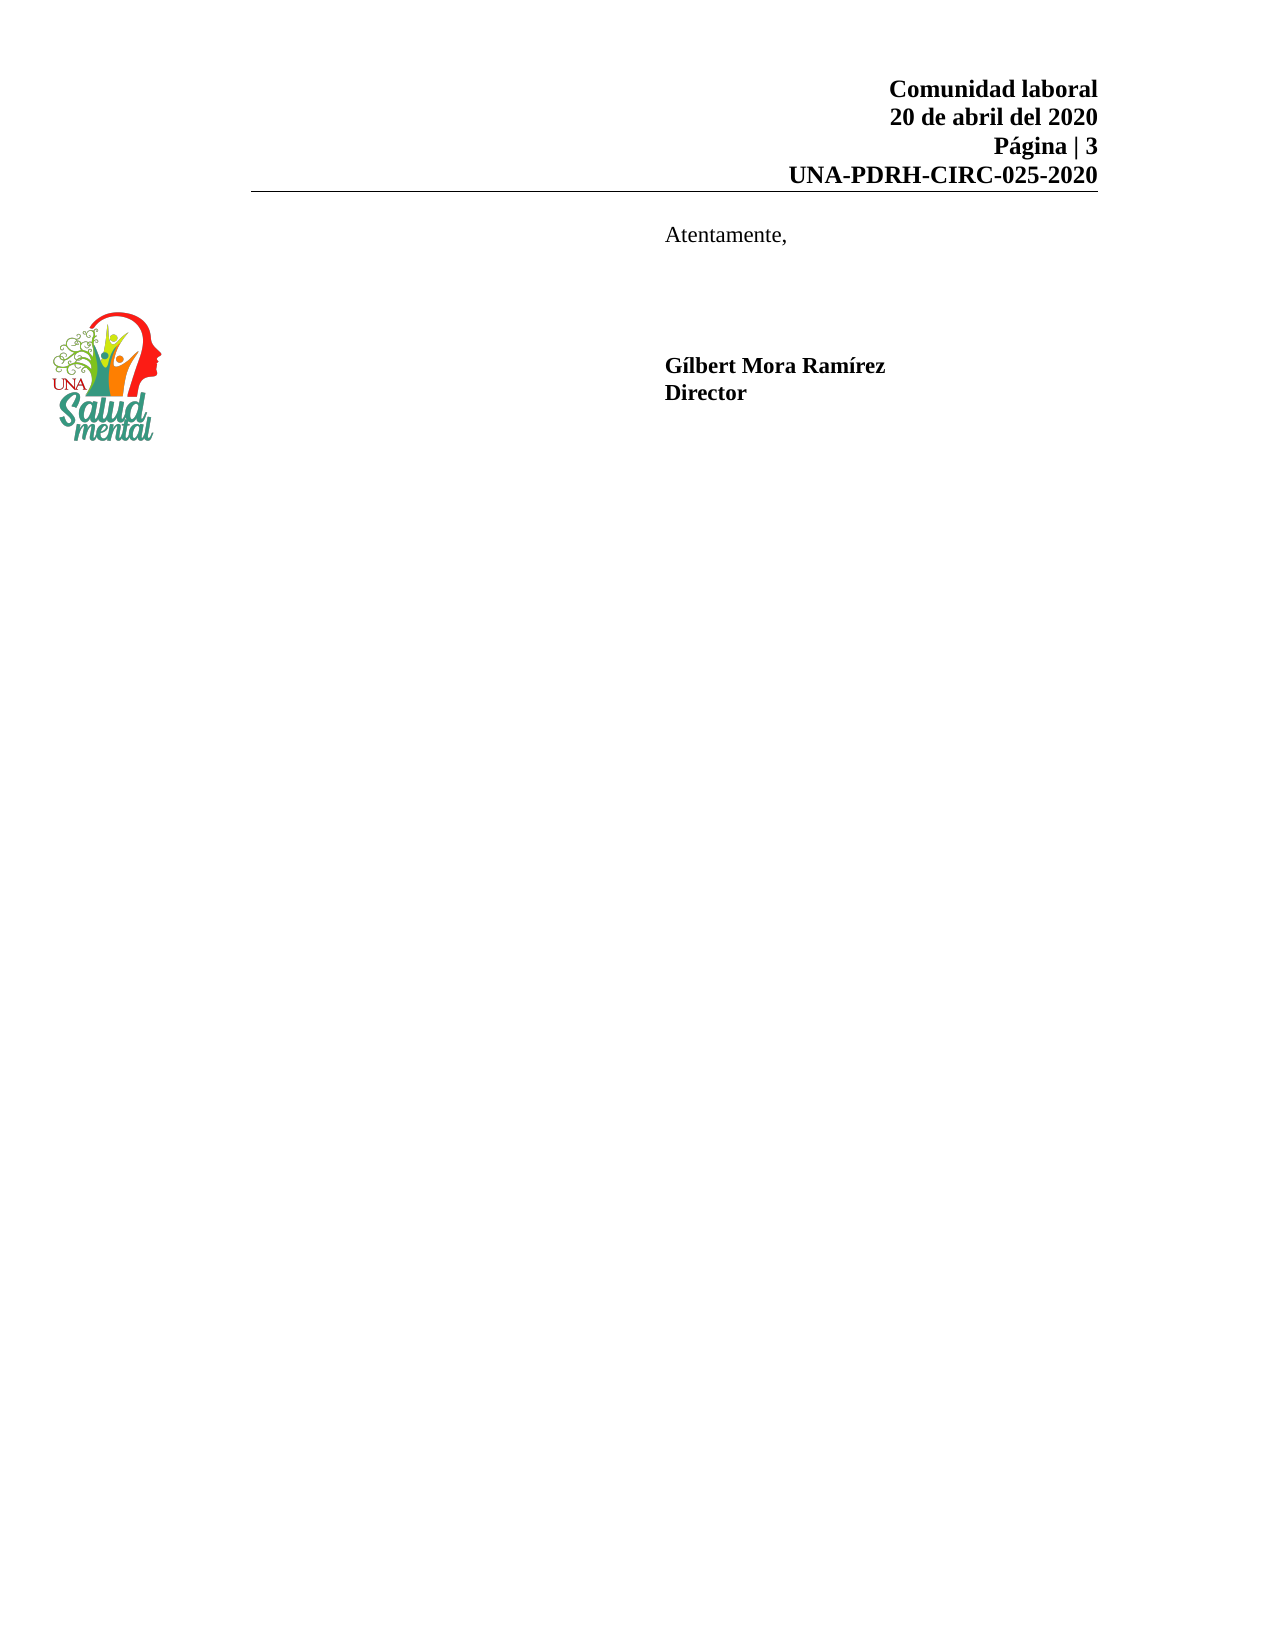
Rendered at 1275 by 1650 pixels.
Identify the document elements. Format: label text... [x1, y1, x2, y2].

text Director [664, 379, 1098, 405]
text Atentamente, [251, 221, 1098, 247]
text Gílbert Mora Ramírez [664, 352, 1098, 379]
